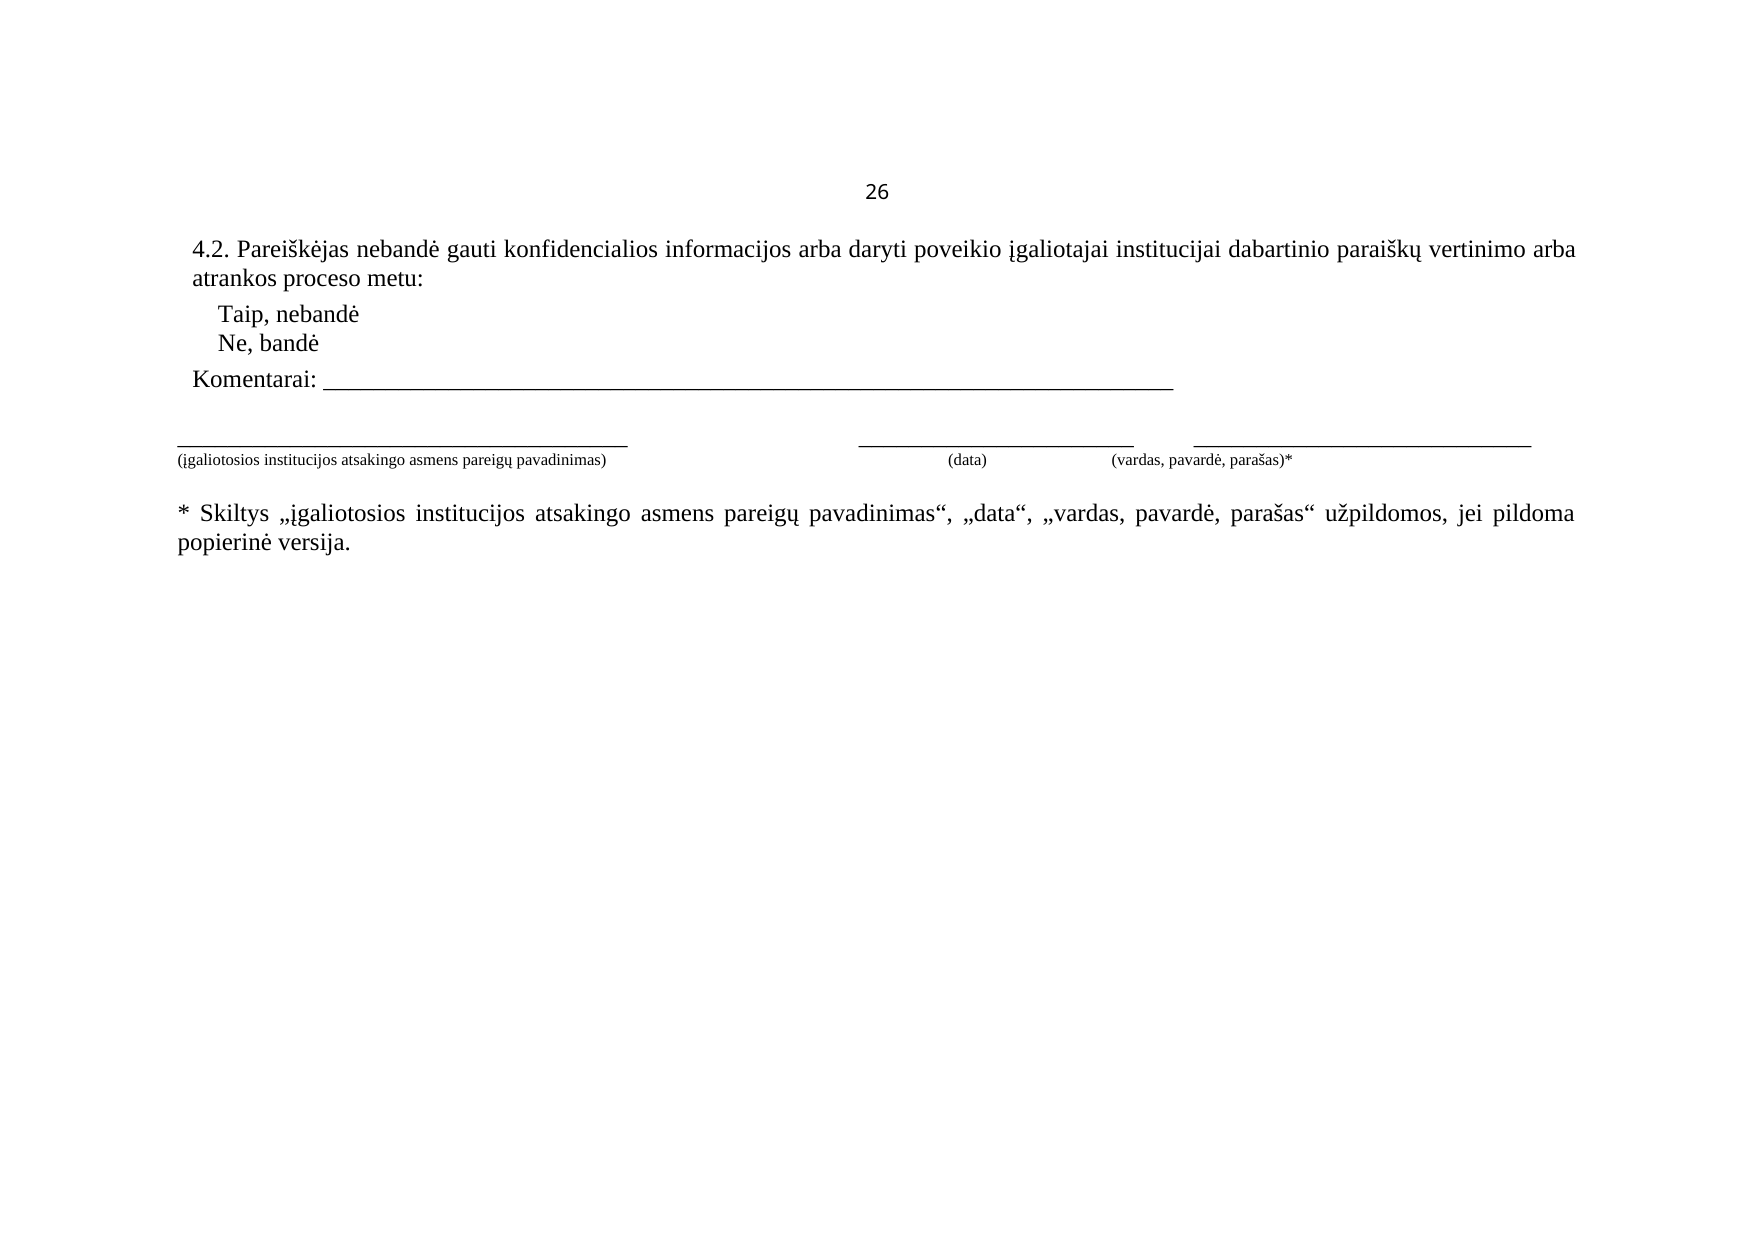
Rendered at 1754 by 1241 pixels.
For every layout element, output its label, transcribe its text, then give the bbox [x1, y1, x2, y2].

text Komentarai: ____________________________________________________________________ [192, 364, 1577, 392]
text (įgaliotosios institucijos atsakingo asmens pareigų pavadinimas) (data) (vardas, pavardė, parašas)* [177, 450, 1577, 469]
text  Ne, bandė [192, 328, 1577, 356]
text ____________________________________ ______________________ ___________________________ [177, 421, 1577, 450]
text * Skiltys „įgaliotosios institucijos atsakingo asmens pareigų pavadinimas“, „data“, „vardas, pavardė, parašas“ užpildomos, jei pildoma popierinė versija. [177, 498, 1577, 555]
text 4.2. Pareiškėjas nebandė gauti konfidencialios informacijos arba daryti poveikio įgaliotajai institucijai dabartinio paraiškų vertinimo arba atrankos proceso metu: [192, 234, 1577, 292]
text  Taip, nebandė [192, 299, 1577, 328]
